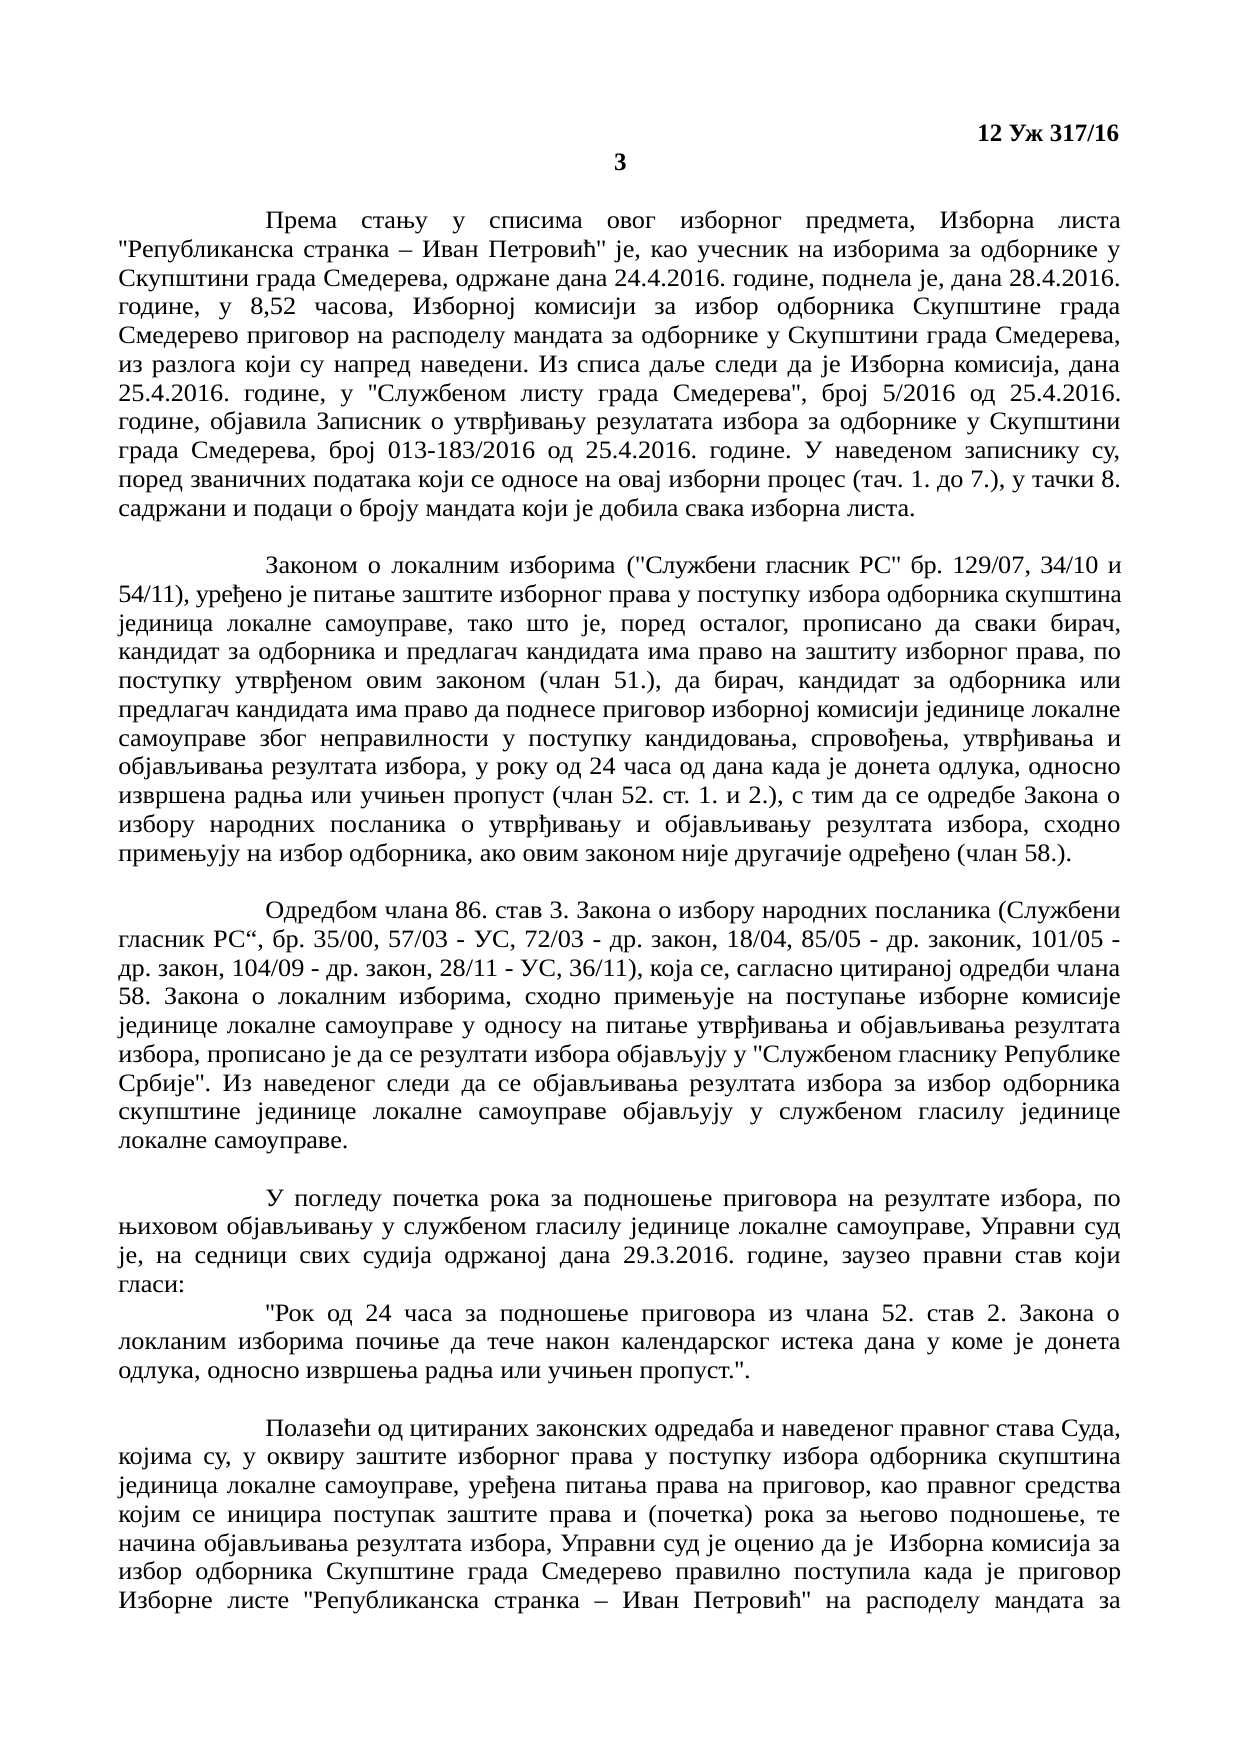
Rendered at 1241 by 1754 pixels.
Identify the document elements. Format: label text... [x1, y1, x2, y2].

text Одредбом члана 86. став 3. Закона о избору народних посланика (Службени гласник РС“, бр. 35/00, 57/03 - УС, 72/03 - др. закон, 18/04, 85/05 - др. законик, 101/05 - др. закон, 104/09 - др. закон, 28/11 - УС, 36/11), која се, сагласно цитираној одредби члана 58. Закона о локалним изборима, сходно примењује на поступање изборне комисије јединице локалне самоуправе у односу на питање утврђивања и објављивања резултата избора, прописано је да се резултати избора објављују у ''Службеном гласнику Републике Србије''. Из наведеног следи да се објављивања резултата избора за избор одборника скупштине јединице локалне самоуправе објављују у службеном гласилу јединице локалне самоуправе. [118, 895, 1122, 1154]
text Полазећи од цитираних законских одредаба и наведеног правног става Суда, којима су, у оквиру заштите изборног права у поступку избора одборника скупштина јединица локалне самоуправе, уређена питања права на приговор, као правног средства којим се иницира поступак заштите права и (почетка) рока за његово подношење, те начина објављивања резултата избора, Управни суд је оценио да је Изборна комисија за избор одборника Скупштине града Смедерево правилно поступила када је приговор Изборне листе ''Републиканска странка – Иван Петровић'' на расподелу мандата за [118, 1413, 1122, 1614]
text Законом о локалним изборима ("Службени гласник РС" бр. 129/07, 34/10 и 54/11), уређено је питање заштите изборног права у поступку избора одборника скупштина јединица локалне самоуправе, тако што је, поред осталог, прописано да сваки бирач, кандидат за одборника и предлагач кандидата има право на заштиту изборног права, по поступку утврђеном овим законом (члан 51.), да бирач, кандидат за одборника или предлагач кандидата има право да поднесе приговор изборној комисији јединице локалне самоуправе због неправилности у поступку кандидовања, спровођења, утврђивања и објављивања резултата избора, у року од 24 часа од дана када је донета одлука, односно извршена радња или учињен пропуст (члан 52. ст. 1. и 2.), с тим да се одредбе Закона о избору народних посланика о утврђивању и објављивању резултата избора, сходно примењују на избор одборника, ако овим законом није другачије одређено (члан 58.). [118, 550, 1122, 866]
text Према стању у списима овог изборног предмета, Изборна листа ''Републиканска странка – Иван Петровић'' је, као учесник на изборима за одборнике у Скупштини града Смедерева, одржане дана 24.4.2016. године, поднела је, дана 28.4.2016. године, у 8,52 часова, Изборној комисији за избор одборника Скупштине града Смедерево приговор на расподелу мандата за одборнике у Скупштини града Смедерева, из разлога који су напред наведени. Из списа даље следи да је Изборна комисија, дана 25.4.2016. године, у ''Службеном листу града Смедерева'', број 5/2016 од 25.4.2016. године, објавила Записник о утврђивању резулатата избора за одборнике у Скупштини града Смедерева, број 013-183/2016 од 25.4.2016. године. У наведеном записнику су, поред званичних података који се односе на овај изборни процес (тач. 1. до 7.), у тачки 8. садржани и подаци о броју мандата који је добила свака изборна листа. [118, 205, 1122, 521]
text У погледу почетка рока за подношење приговора на резултате избора, по њиховом објављивању у службеном гласилу јединице локалне самоуправе, Управни суд је, на седници свих судија одржаној дана 29.3.2016. године, заузео правни став који гласи: [118, 1183, 1122, 1298]
text ''Рок од 24 часа за подношење приговора из члана 52. став 2. Закона о локланим изборима почиње да тече након календарског истека дана у коме је донета одлука, односно извршења радња или учињен пропуст.''. [118, 1298, 1122, 1384]
